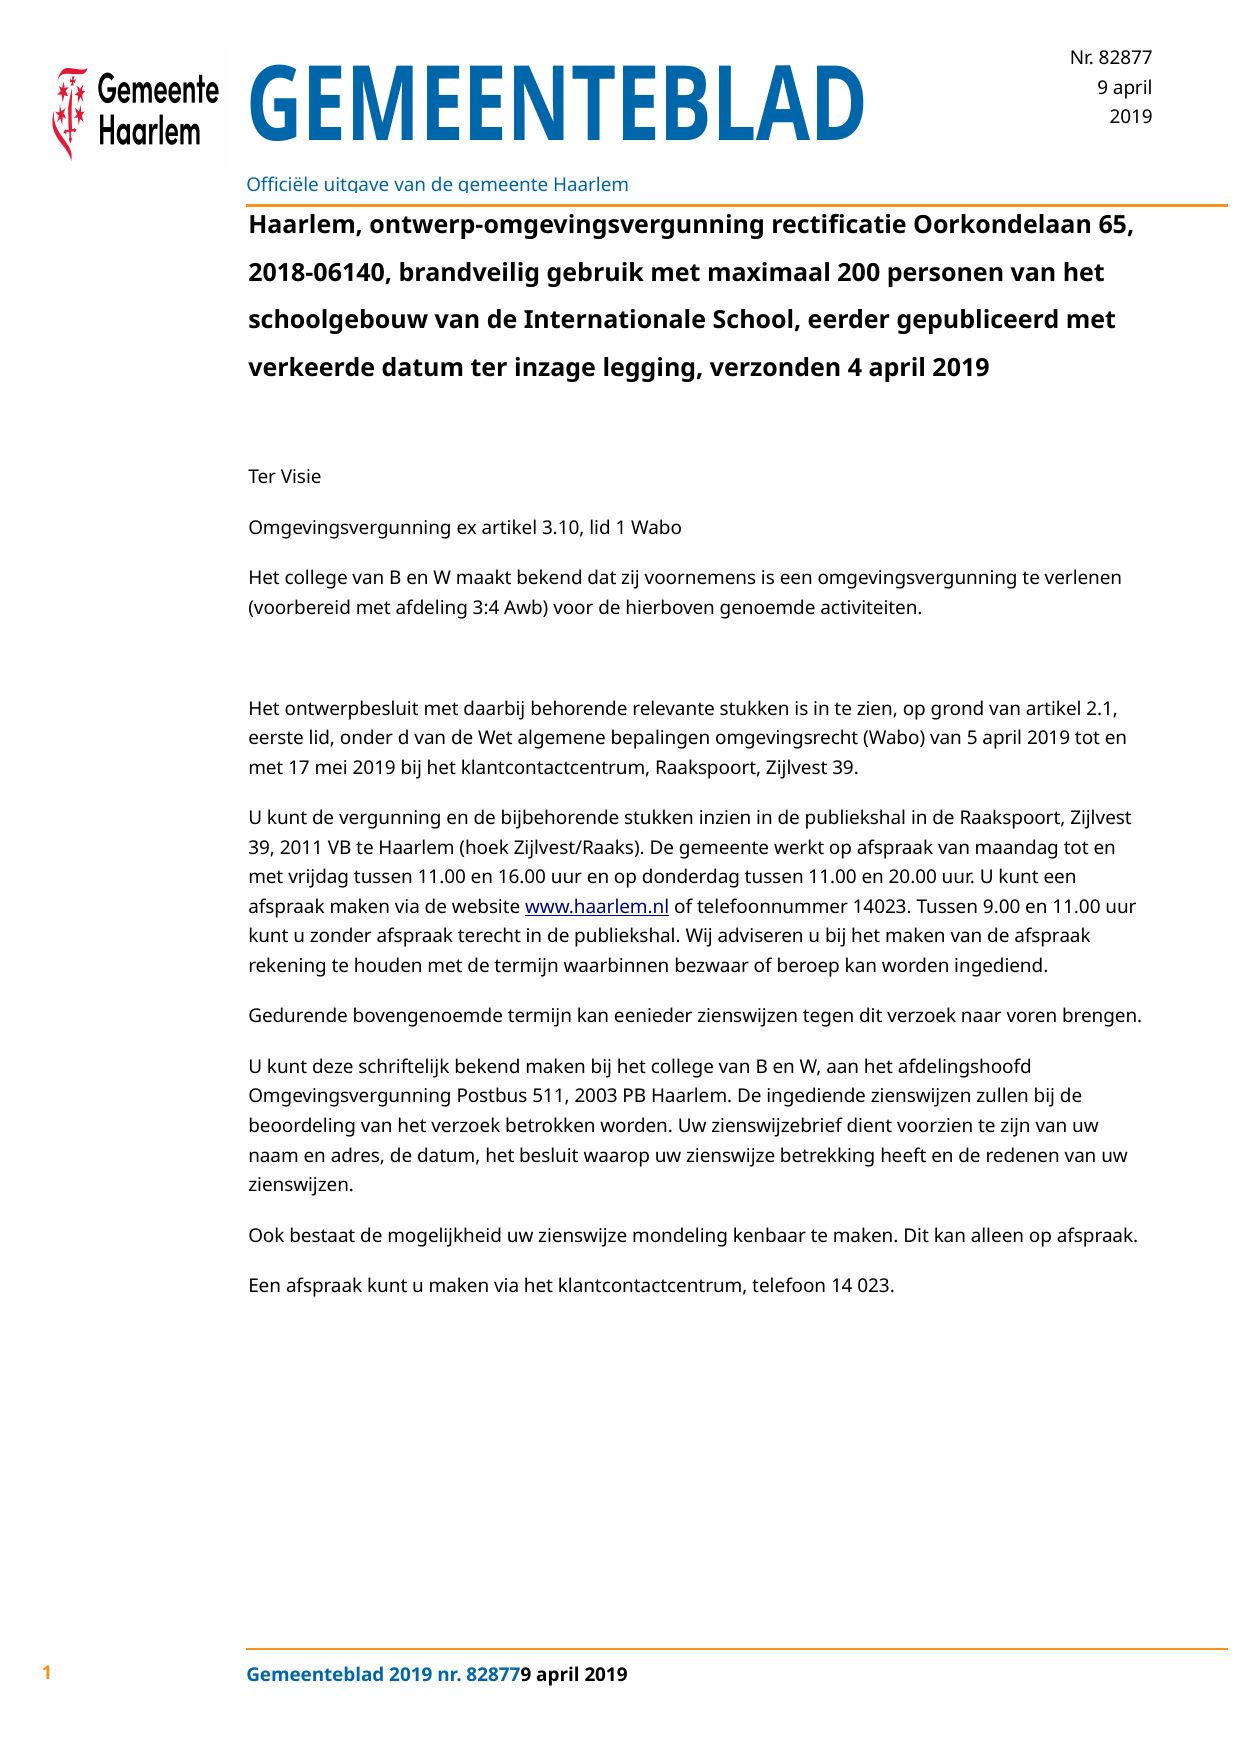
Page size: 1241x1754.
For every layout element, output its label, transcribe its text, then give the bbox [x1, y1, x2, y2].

text Omgevingsvergunning ex artikel 3.10, lid 1 Wabo [248, 514, 1152, 540]
text U kunt deze schriftelijk bekend maken bij het college van B en W, aan het afdelingshoofd Omgevingsvergunning Postbus 511, 2003 PB Haarlem. De ingediende zienswijzen zullen bij de beoordeling van het verzoek betrokken worden. Uw zienswijzebrief dient voorzien te zijn van uw naam en adres, de datum, het besluit waarop uw zienswijze betrekking heeft en de redenen van uw zienswijzen. [248, 1053, 1152, 1197]
text Gedurende bovengenoemde termijn kan eenieder zienswijzen tegen dit verzoek naar voren brengen. [248, 1003, 1152, 1028]
text Het college van B en W maakt bekend dat zij voornemens is een omgevingsvergunning te verlenen (voorbereid met afdeling 3:4 Awb) voor de hierboven genoemde activiteiten. [248, 564, 1152, 620]
text Ter Visie [248, 463, 1152, 489]
text Een afspraak kunt u maken via het klantcontactcentrum, telefoon 14 023. [248, 1272, 1152, 1298]
text U kunt de vergunning en de bijbehorende stukken inzien in de publiekshal in de Raakspoort, Zijlvest 39, 2011 VB te Haarlem (hoek Zijlvest/Raaks). De gemeente werkt op afspraak van maandag tot en met vrijdag tussen 11.00 en 16.00 uur en op donderdag tussen 11.00 en 20.00 uur. U kunt een afspraak maken via de website www.haarlem.nl of telefoonnummer 14023. Tussen 9.00 en 11.00 uur kunt u zonder afspraak terecht in de publiekshal. Wij adviseren u bij het maken van de afspraak rekening te houden met de termijn waarbinnen bezwaar of beroep kan worden ingediend. [248, 804, 1152, 978]
picture [41, 47, 231, 172]
text Haarlem, ontwerp-omgevingsvergunning rectificatie Oorkondelaan 65, 2018-06140, brandveilig gebruik met maximaal 200 personen van het schoolgebouw van de Internationale School, eerder gepubliceerd met verkeerde datum ter inzage legging, verzonden 4 april 2019 [248, 207, 1152, 384]
text Het ontwerpbesluit met daarbij behorende relevante stukken is in te zien, op grond van artikel 2.1, eerste lid, onder d van de Wet algemene bepalingen omgevingsrecht (Wabo) van 5 april 2019 tot en met 17 mei 2019 bij het klantcontactcentrum, Raakspoort, Zijlvest 39. [248, 695, 1152, 780]
text Ook bestaat de mogelijkheid uw zienswijze mondeling kenbaar te maken. Dit kan alleen op afspraak. [248, 1222, 1152, 1248]
